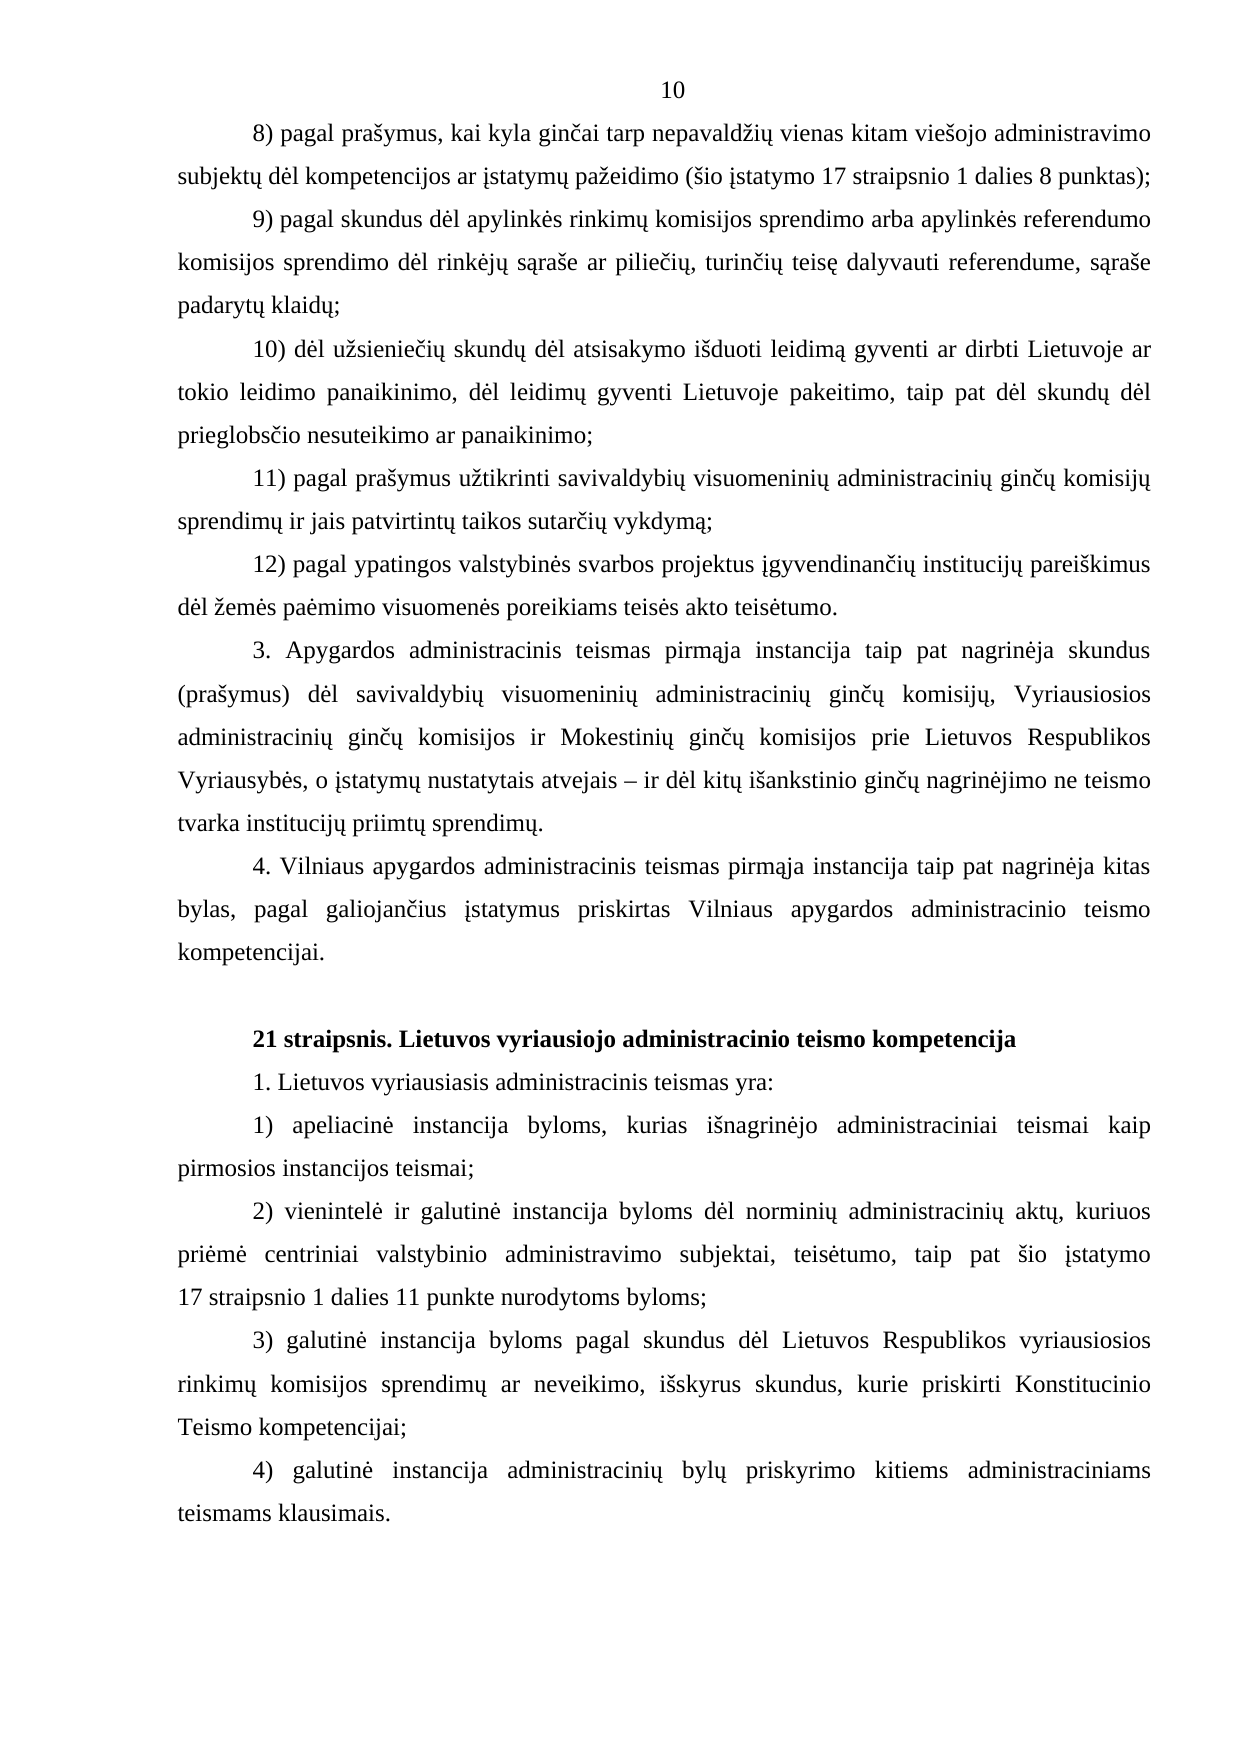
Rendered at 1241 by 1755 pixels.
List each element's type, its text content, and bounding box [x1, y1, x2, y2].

text 12) pagal ypatingos valstybinės svarbos projektus įgyvendinančių institucijų pareiškimus dėl žemės paėmimo visuomenės poreikiams teisės akto teisėtumo. [177, 549, 1152, 621]
text 8) pagal prašymus, kai kyla ginčai tarp nepavaldžių vienas kitam viešojo administravimo subjektų dėl kompetencijos ar įstatymų pažeidimo (šio įstatymo 17 straipsnio 1 dalies 8 punktas); [177, 118, 1152, 190]
text 2) vienintelė ir galutinė instancija byloms dėl norminių administracinių aktų, kuriuos priėmė centriniai valstybinio administravimo subjektai, teisėtumo, taip pat šio įstatymo 17 straipsnio 1 dalies 11 punkte nurodytoms byloms; [177, 1196, 1152, 1311]
text 3) galutinė instancija byloms pagal skundus dėl Lietuvos Respublikos vyriausiosios rinkimų komisijos sprendimų ar neveikimo, išskyrus skundus, kurie priskirti Konstitucinio Teismo kompetencijai; [177, 1326, 1152, 1441]
text 10) dėl užsieniečių skundų dėl atsisakymo išduoti leidimą gyventi ar dirbti Lietuvoje ar tokio leidimo panaikinimo, dėl leidimų gyventi Lietuvoje pakeitimo, taip pat dėl skundų dėl prieglobsčio nesuteikimo ar panaikinimo; [177, 334, 1152, 449]
text 4. Vilniaus apygardos administracinis teismas pirmąja instancija taip pat nagrinėja kitas bylas, pagal galiojančius įstatymus priskirtas Vilniaus apygardos administracinio teismo kompetencijai. [177, 851, 1152, 966]
text 1. Lietuvos vyriausiasis administracinis teismas yra: [177, 1067, 1152, 1096]
text 9) pagal skundus dėl apylinkės rinkimų komisijos sprendimo arba apylinkės referendumo komisijos sprendimo dėl rinkėjų sąraše ar piliečių, turinčių teisę dalyvauti referendume, sąraše padarytų klaidų; [177, 204, 1152, 319]
text 21 straipsnis. Lietuvos vyriausiojo administracinio teismo kompetencija [177, 1024, 1152, 1052]
text 3. Apygardos administracinis teismas pirmąja instancija taip pat nagrinėja skundus (prašymus) dėl savivaldybių visuomeninių administracinių ginčų komisijų, Vyriausiosios administracinių ginčų komisijos ir Mokestinių ginčų komisijos prie Lietuvos Respublikos Vyriausybės, o įstatymų nustatytais atvejais – ir dėl kitų išankstinio ginčų nagrinėjimo ne teismo tvarka institucijų priimtų sprendimų. [177, 636, 1152, 837]
text 4) galutinė instancija administracinių bylų priskyrimo kitiems administraciniams teismams klausimais. [177, 1455, 1152, 1527]
text 1) apeliacinė instancija byloms, kurias išnagrinėjo administraciniai teismai kaip pirmosios instancijos teismai; [177, 1110, 1152, 1182]
text 11) pagal prašymus užtikrinti savivaldybių visuomeninių administracinių ginčų komisijų sprendimų ir jais patvirtintų taikos sutarčių vykdymą; [177, 463, 1152, 535]
